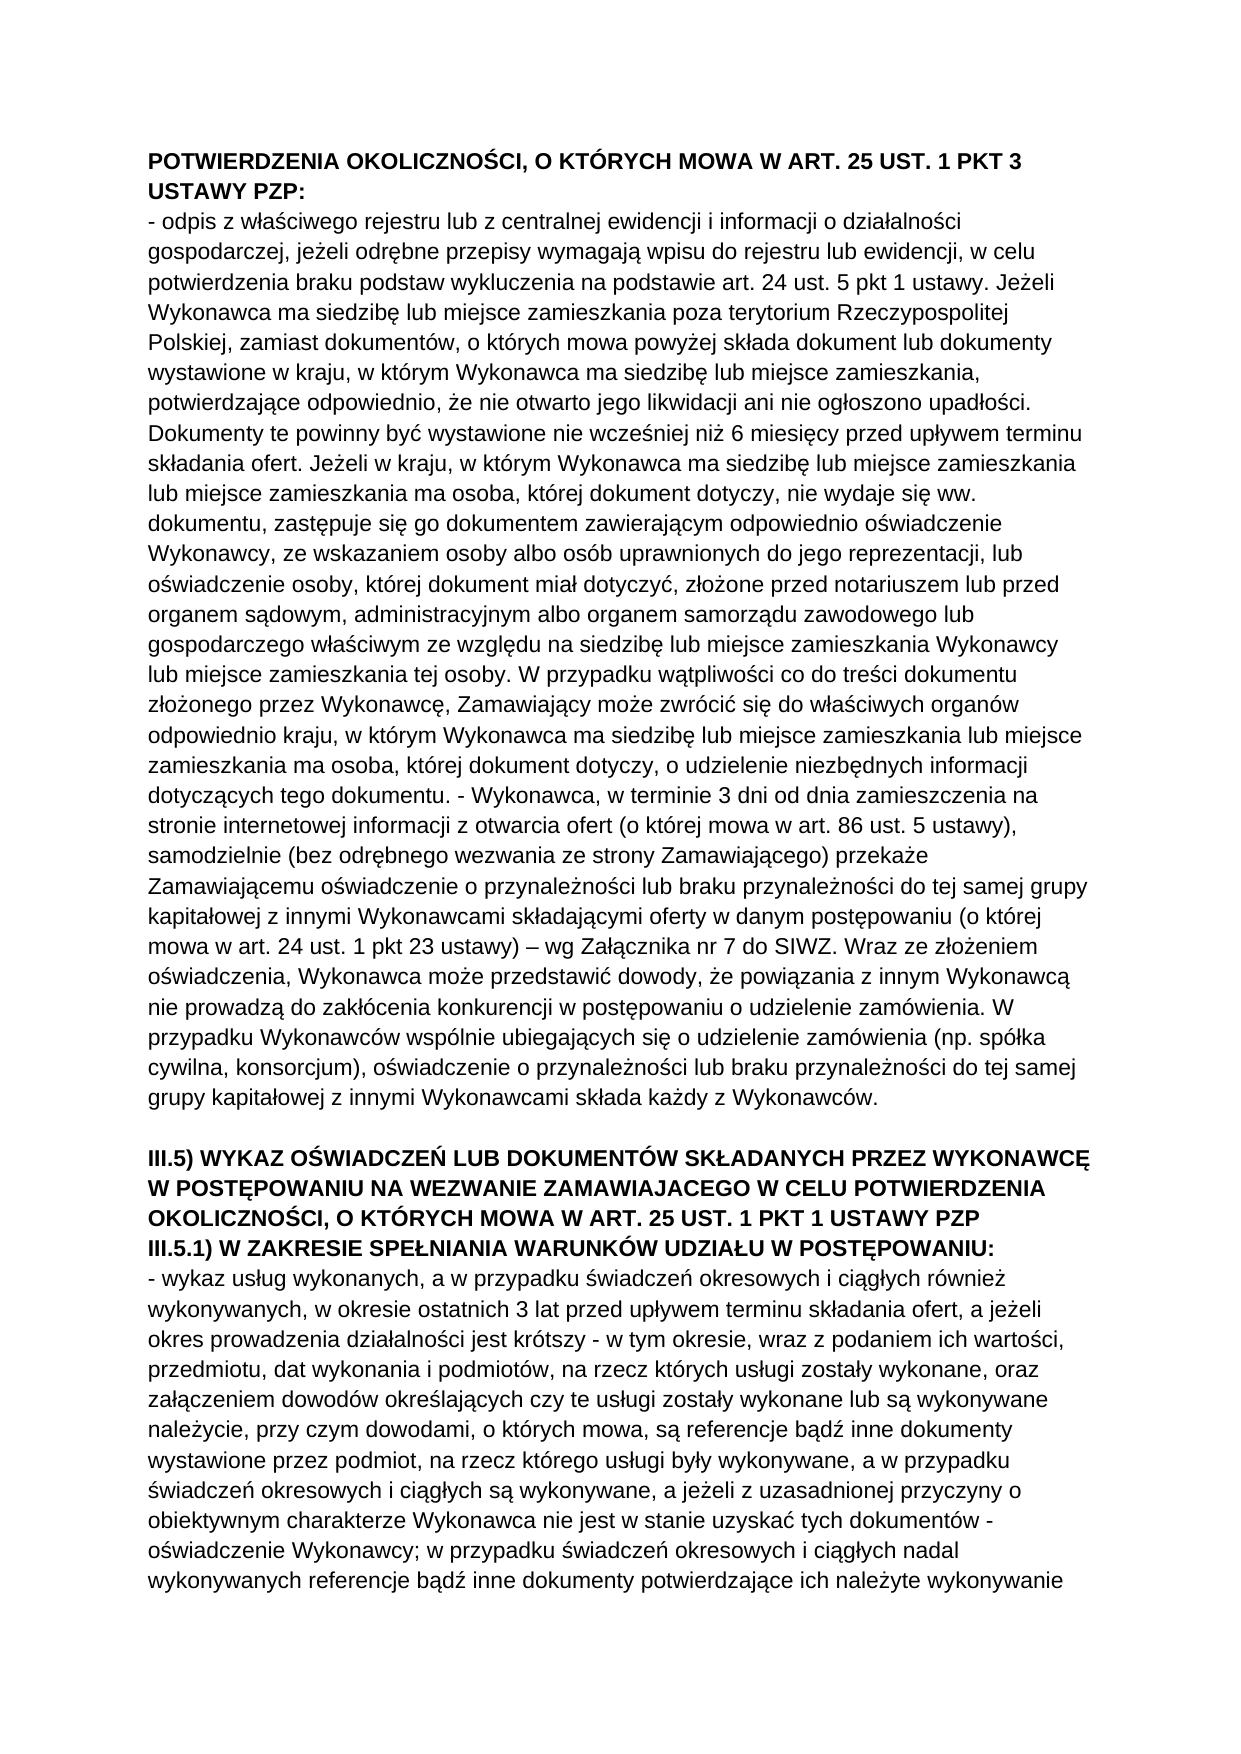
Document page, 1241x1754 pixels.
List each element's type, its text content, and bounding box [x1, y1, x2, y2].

text POTWIERDZENIA OKOLICZNOŚCI, O KTÓRYCH MOWA W ART. 25 UST. 1 PKT 3 USTAWY PZP: [148, 148, 1093, 204]
text - odpis z właściwego rejestru lub z centralnej ewidencji i informacji o działalności gospodarczej, jeżeli odrębne przepisy wymagają wpisu do rejestru lub ewidencji, w celu potwierdzenia braku podstaw wykluczenia na podstawie art. 24 ust. 5 pkt 1 ustawy. Jeżeli Wykonawca ma siedzibę lub miejsce zamieszkania poza terytorium Rzeczypospolitej Polskiej, zamiast dokumentów, o których mowa powyżej składa dokument lub dokumenty wystawione w kraju, w którym Wykonawca ma siedzibę lub miejsce zamieszkania, potwierdzające odpowiednio, że nie otwarto jego likwidacji ani nie ogłoszono upadłości. Dokumenty te powinny być wystawione nie wcześniej niż 6 miesięcy przed upływem terminu składania ofert. Jeżeli w kraju, w którym Wykonawca ma siedzibę lub miejsce zamieszkania lub miejsce zamieszkania ma osoba, której dokument dotyczy, nie wydaje się ww. dokumentu, zastępuje się go dokumentem zawierającym odpowiednio oświadczenie Wykonawcy, ze wskazaniem osoby albo osób uprawnionych do jego reprezentacji, lub oświadczenie osoby, której dokument miał dotyczyć, złożone przed notariuszem lub przed organem sądowym, administracyjnym albo organem samorządu zawodowego lub gospodarczego właściwym ze względu na siedzibę lub miejsce zamieszkania Wykonawcy lub miejsce zamieszkania tej osoby. W przypadku wątpliwości co do treści dokumentu złożonego przez Wykonawcę, Zamawiający może zwrócić się do właściwych organów odpowiednio kraju, w którym Wykonawca ma siedzibę lub miejsce zamieszkania lub miejsce zamieszkania ma osoba, której dokument dotyczy, o udzielenie niezbędnych informacji dotyczących tego dokumentu. - Wykonawca, w terminie 3 dni od dnia zamieszczenia na stronie internetowej informacji z otwarcia ofert (o której mowa w art. 86 ust. 5 ustawy), samodzielnie (bez odrębnego wezwania ze strony Zamawiającego) przekaże Zamawiającemu oświadczenie o przynależności lub braku przynależności do tej samej grupy kapitałowej z innymi Wykonawcami składającymi oferty w danym postępowaniu (o której mowa w art. 24 ust. 1 pkt 23 ustawy) – wg Załącznika nr 7 do SIWZ. Wraz ze złożeniem oświadczenia, Wykonawca może przedstawić dowody, że powiązania z innym Wykonawcą nie prowadzą do zakłócenia konkurencji w postępowaniu o udzielenie zamówienia. W przypadku Wykonawców wspólnie ubiegających się o udzielenie zamówienia (np. spółka cywilna, konsorcjum), oświadczenie o przynależności lub braku przynależności do tej samej grupy kapitałowej z innymi Wykonawcami składa każdy z Wykonawców. [148, 208, 1093, 1110]
text III.5.1) W ZAKRESIE SPEŁNIANIA WARUNKÓW UDZIAŁU W POSTĘPOWANIU: - wykaz usług wykonanych, a w przypadku świadczeń okresowych i ciągłych również wykonywanych, w okresie ostatnich 3 lat przed upływem terminu składania ofert, a jeżeli okres prowadzenia działalności jest krótszy - w tym okresie, wraz z podaniem ich wartości, przedmiotu, dat wykonania i podmiotów, na rzecz których usługi zostały wykonane, oraz załączeniem dowodów określających czy te usługi zostały wykonane lub są wykonywane należycie, przy czym dowodami, o których mowa, są referencje bądź inne dokumenty wystawione przez podmiot, na rzecz którego usługi były wykonywane, a w przypadku świadczeń okresowych i ciągłych są wykonywane, a jeżeli z uzasadnionej przyczyny o obiektywnym charakterze Wykonawca nie jest w stanie uzyskać tych dokumentów - oświadczenie Wykonawcy; w przypadku świadczeń okresowych i ciągłych nadal wykonywanych referencje bądź inne dokumenty potwierdzające ich należyte wykonywanie [148, 1235, 1093, 1594]
text III.5) WYKAZ OŚWIADCZEŃ LUB DOKUMENTÓW SKŁADANYCH PRZEZ WYKONAWCĘ W POSTĘPOWANIU NA WEZWANIE ZAMAWIAJACEGO W CELU POTWIERDZENIA OKOLICZNOŚCI, O KTÓRYCH MOWA W ART. 25 UST. 1 PKT 1 USTAWY PZP [148, 1144, 1093, 1231]
